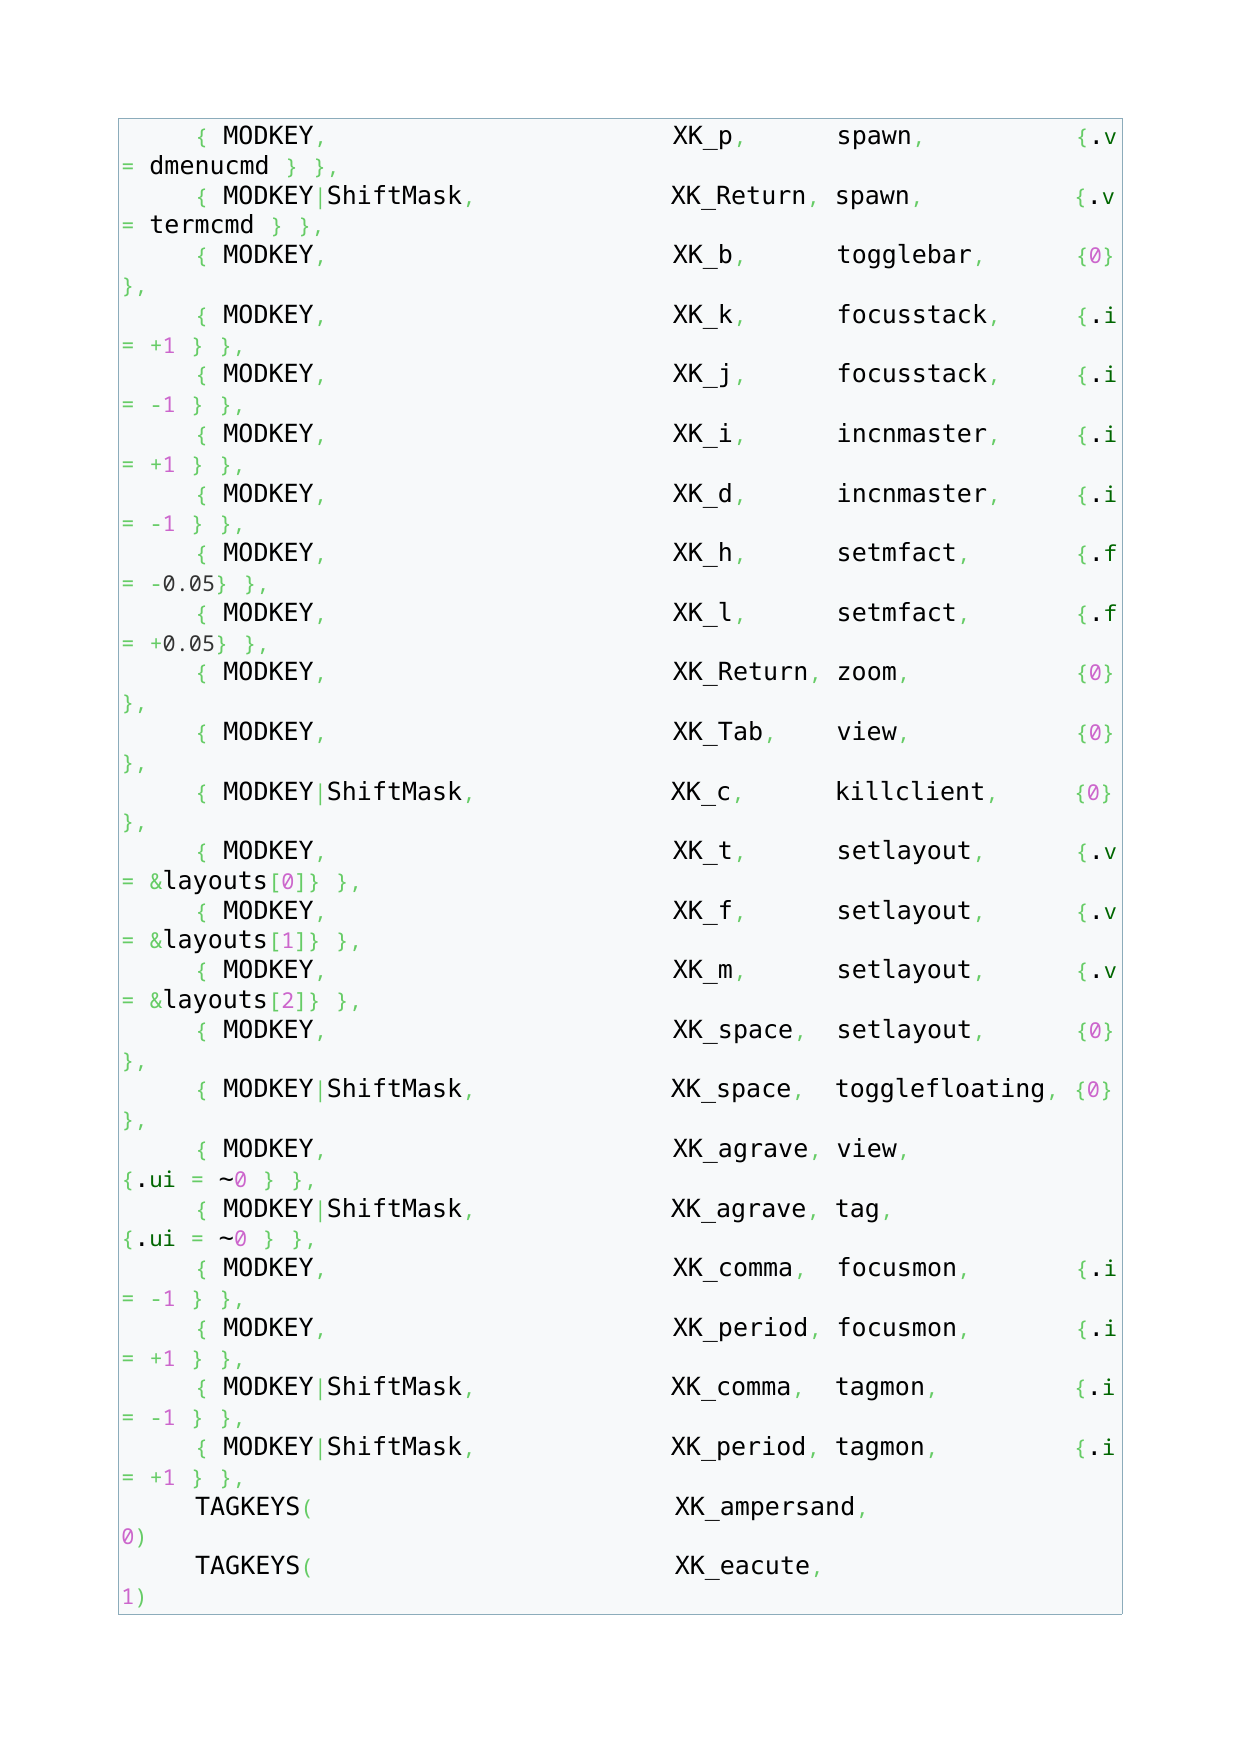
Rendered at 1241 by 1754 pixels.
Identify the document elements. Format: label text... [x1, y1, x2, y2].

table_header { MODKEY, XK_p, spawn, {.v = dmenucmd } }, { MODKEY|ShiftMask, XK_Return, spawn, {.v = termcmd } }, { MODKEY, XK_b, togglebar, {0} }, { MODKEY, XK_k, focusstack, {.i = +1 } }, { MODKEY, XK_j, focusstack, {.i = -1 } }, { MODKEY, XK_i, incnmaster, {.i = +1 } }, { MODKEY, XK_d, incnmaster, {.i = -1 } }, { MODKEY, XK_h, setmfact, {.f = -0.05} }, { MODKEY, XK_l, setmfact, {.f = +0.05} }, { MODKEY, XK_Return, zoom, {0} }, { MODKEY, XK_Tab, view, {0} }, { MODKEY|ShiftMask, XK_c, killclient, {0} }, { MODKEY, XK_t, setlayout, {.v = &layouts[0]} }, { MODKEY, XK_f, setlayout, {.v = &layouts[1]} }, { MODKEY, XK_m, setlayout, {.v = &layouts[2]} }, { MODKEY, XK_space, setlayout, {0} }, { MODKEY|ShiftMask, XK_space, togglefloating, {0} }, { MODKEY, XK_agrave, view, {.ui = ~0 } }, { MODKEY|ShiftMask, XK_agrave, tag, {.ui = ~0 } }, { MODKEY, XK_comma, focusmon, {.i = -1 } }, { MODKEY, XK_period, focusmon, {.i = +1 } }, { MODKEY|ShiftMask, XK_comma, tagmon, {.i = -1 } }, { MODKEY|ShiftMask, XK_period, tagmon, {.i = +1 } }, TAGKEYS( XK_ampersand, 0) TAGKEYS( XK_eacute, 1) [119, 119, 1122, 1614]
